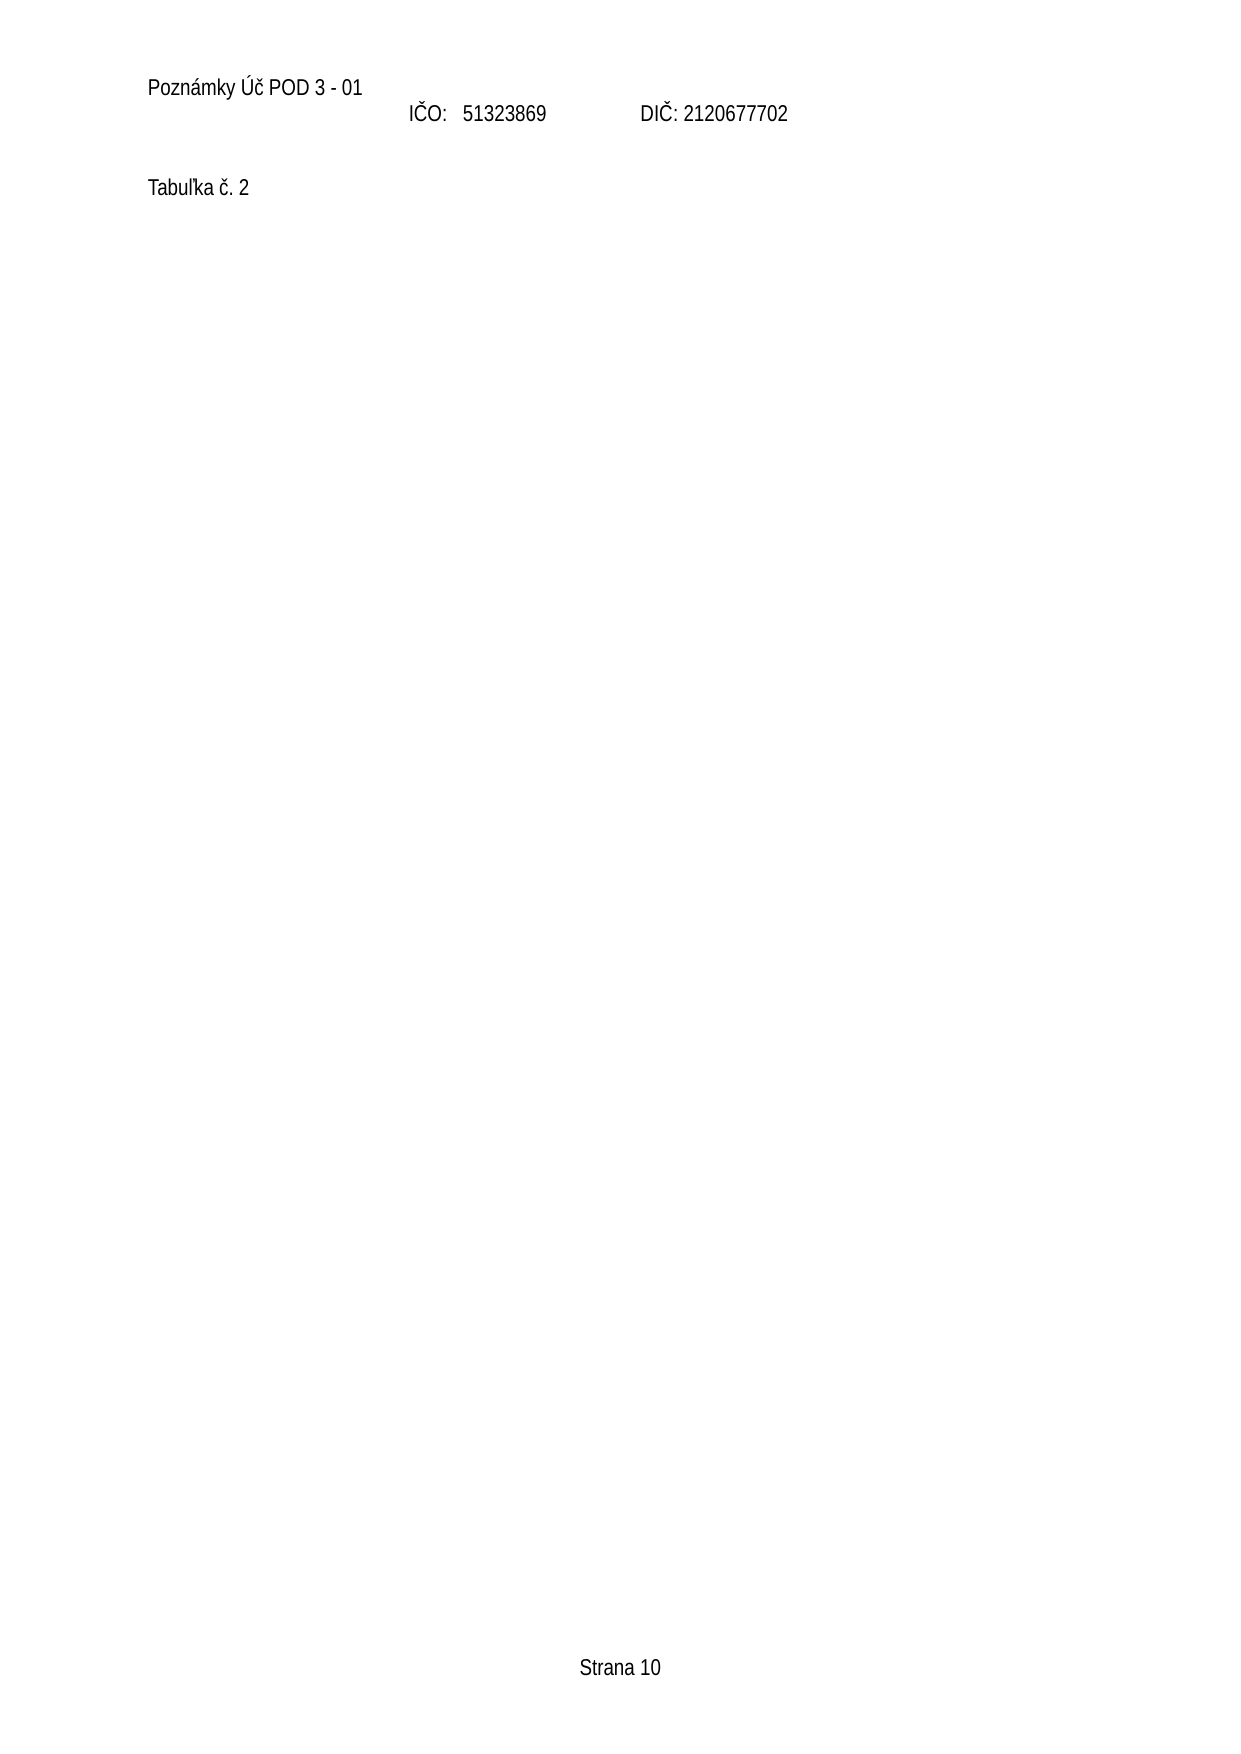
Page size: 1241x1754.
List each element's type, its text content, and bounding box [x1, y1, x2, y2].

text Tabuľka č. 2 [148, 174, 1092, 200]
